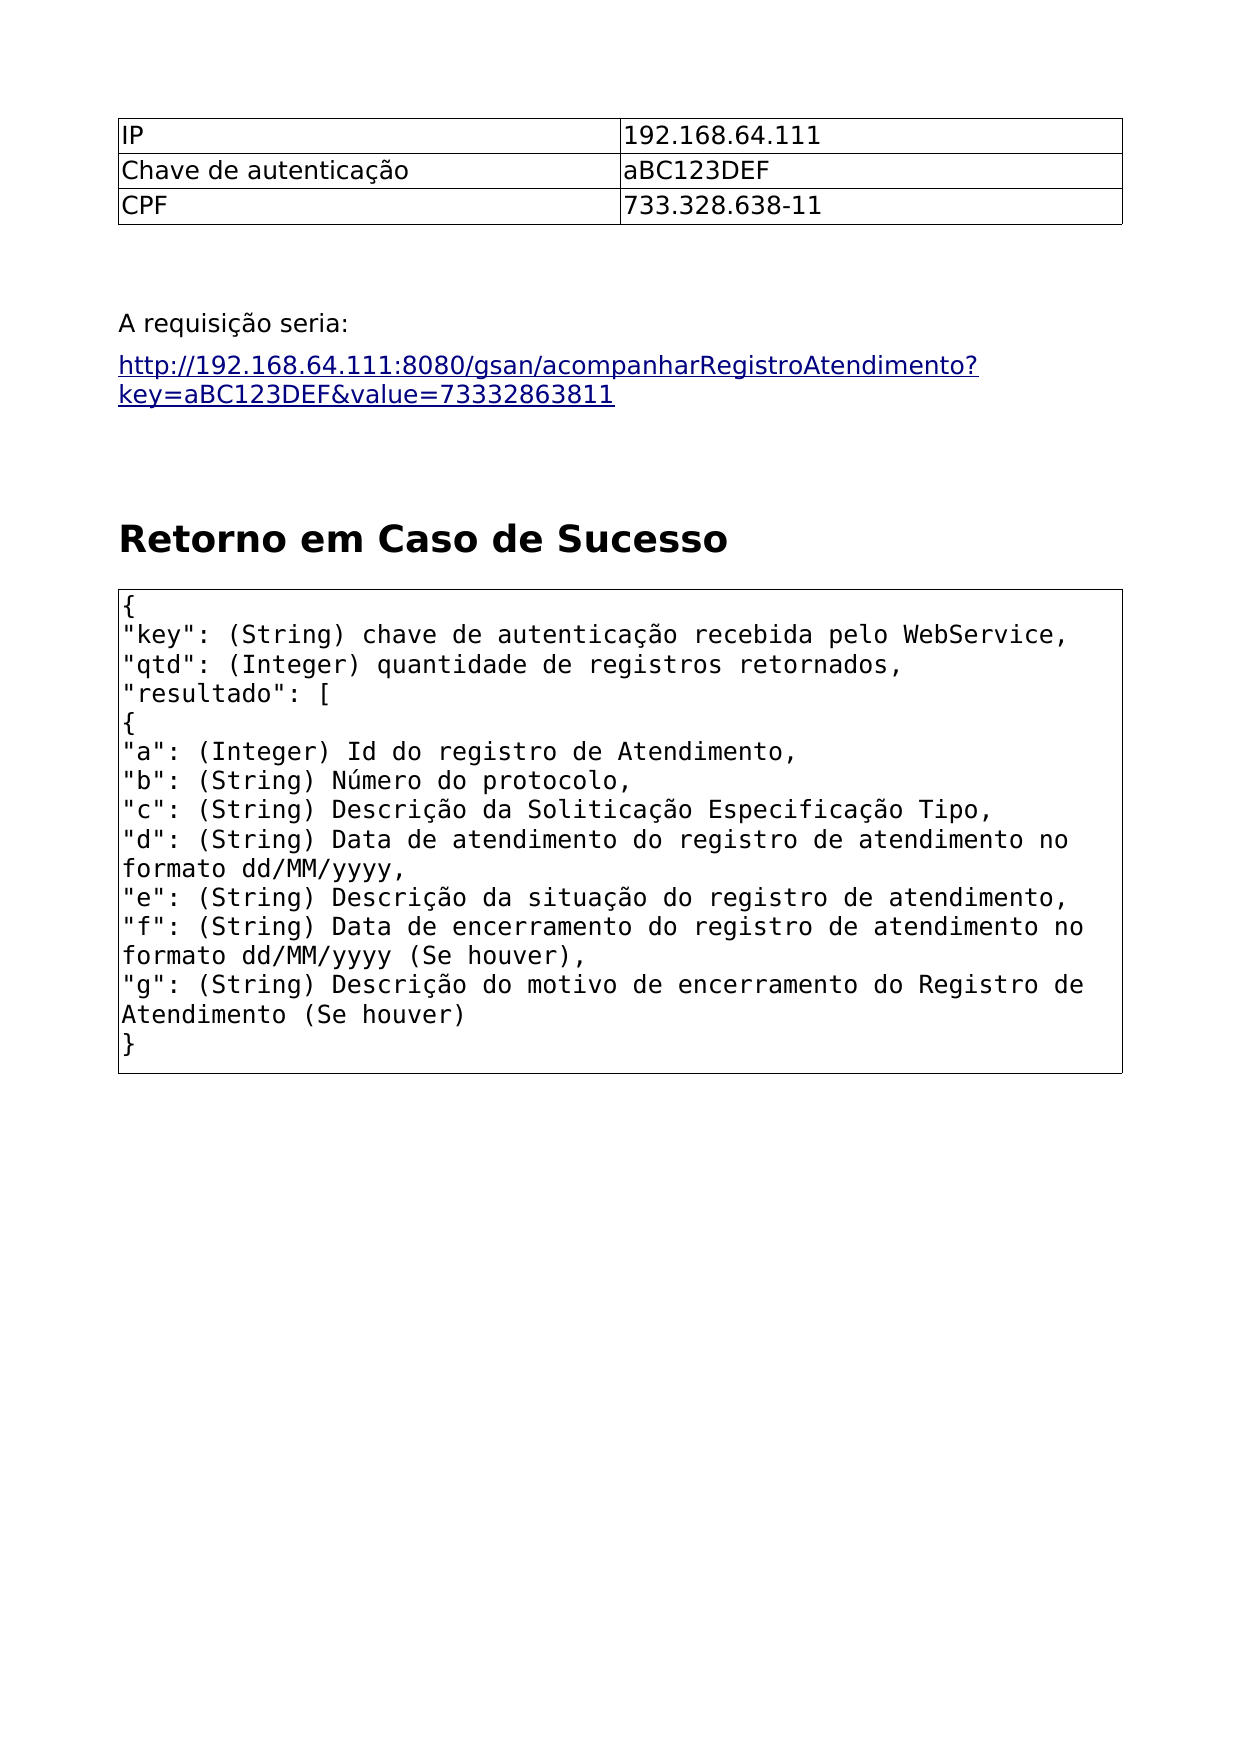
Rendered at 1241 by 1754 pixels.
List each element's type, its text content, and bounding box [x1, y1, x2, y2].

table_cell CPF [119, 189, 620, 223]
subtitle Retorno em Caso de Sucesso [118, 517, 1122, 561]
table_header 192.168.64.111 [621, 119, 1122, 153]
table_cell aBC123DEF [621, 154, 1122, 188]
text A requisição seria: [118, 309, 1122, 338]
text http://192.168.64.111:8080/gsan/acompanharRegistroAtendimento?key=aBC123DEF&value=73332863811 [118, 351, 1122, 409]
table_cell Chave de autenticação [119, 154, 620, 188]
table_header { "key": (String) chave de autenticação recebida pelo WebService, "qtd": (Integer) quantidade de registros retornados, "resultado": [ { "a": (Integer) Id do registro de Atendimento, "b": (String) Número do protocolo, "c": (String) Descrição da Soliticação Especificação Tipo, "d": (String) Data de atendimento do registro de atendimento no formato dd/MM/yyyy, "e": (String) Descrição da situação do registro de atendimento, "f": (String) Data de encerramento do registro de atendimento no formato dd/MM/yyyy (Se houver), "g": (String) Descrição do motivo de encerramento do Registro de Atendimento (Se houver) } [119, 590, 1122, 1073]
table_header IP [119, 119, 620, 153]
table_cell 733.328.638-11 [621, 189, 1122, 223]
